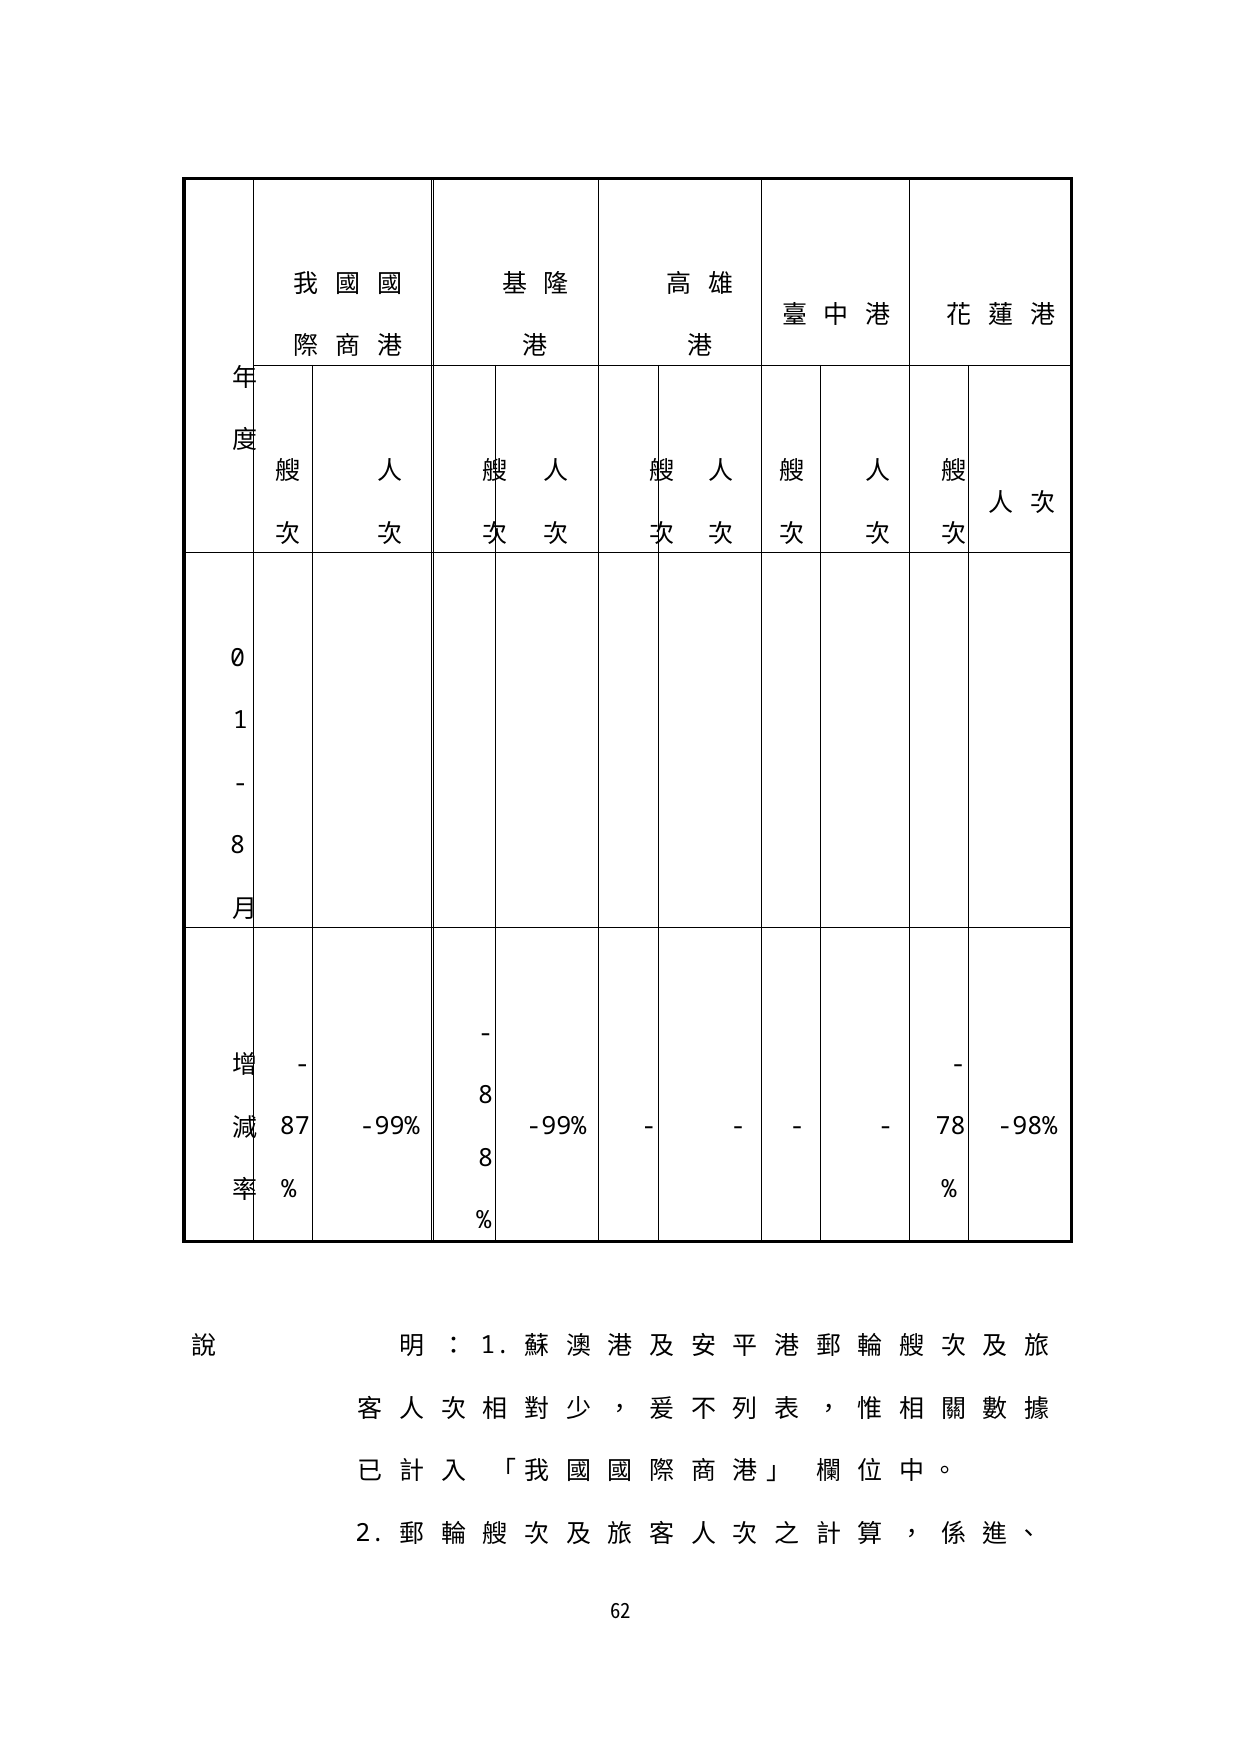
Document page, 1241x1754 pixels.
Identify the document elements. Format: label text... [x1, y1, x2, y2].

text 說 明：1.蘇澳港及安平港郵輪艘次及旅客人次相對少，爰不列表，惟相關數據已計入「我國國際商港」欄位中。 [181, 1302, 1058, 1490]
table_header 我國國際商港 [254, 180, 431, 365]
table_cell - [762, 928, 820, 1240]
table_cell 人次 [821, 366, 909, 552]
table_cell -78% [910, 928, 968, 1240]
table_cell -99% [496, 928, 598, 1240]
table_header 高雄港 [599, 180, 761, 365]
table_cell 艘次 [599, 366, 658, 552]
table_cell [910, 553, 968, 927]
table_cell -99% [313, 928, 431, 1240]
table_cell -98% [969, 928, 1070, 1240]
table_cell [659, 553, 761, 927]
table_cell 155 [254, 553, 312, 927]
table_cell 110 1-8月 [186, 553, 253, 927]
table_cell 人次 [313, 366, 431, 552]
table_header 臺中港 [762, 180, 909, 365]
table_cell 艘次 [434, 366, 495, 552]
table_cell 艘次 [910, 366, 968, 552]
table_cell [821, 553, 909, 927]
table_cell 人次 [969, 366, 1070, 552]
table_cell -88% [434, 928, 495, 1240]
table_cell - [599, 928, 658, 1240]
table_cell [969, 553, 1070, 927]
table_cell -87% [254, 928, 312, 1240]
table_cell 艘次 [254, 366, 312, 552]
table_header 年度 [186, 180, 253, 552]
table_cell - [821, 928, 909, 1240]
table_header 基隆港 [434, 180, 598, 365]
table_cell - [659, 928, 761, 1240]
table_cell [434, 553, 495, 927]
table_cell 增減率 [186, 928, 253, 1240]
table_header 花蓮港 [910, 180, 1070, 365]
table_cell 艘次 [762, 366, 820, 552]
table_cell 人次 [496, 366, 598, 552]
table_cell [762, 553, 820, 927]
table_cell [496, 553, 598, 927]
text 2.郵輪艘次及旅客人次之計算，係進、 [305, 1490, 1058, 1552]
table_cell [599, 553, 658, 927]
table_cell 人次 [659, 366, 761, 552]
table_cell [313, 553, 431, 927]
